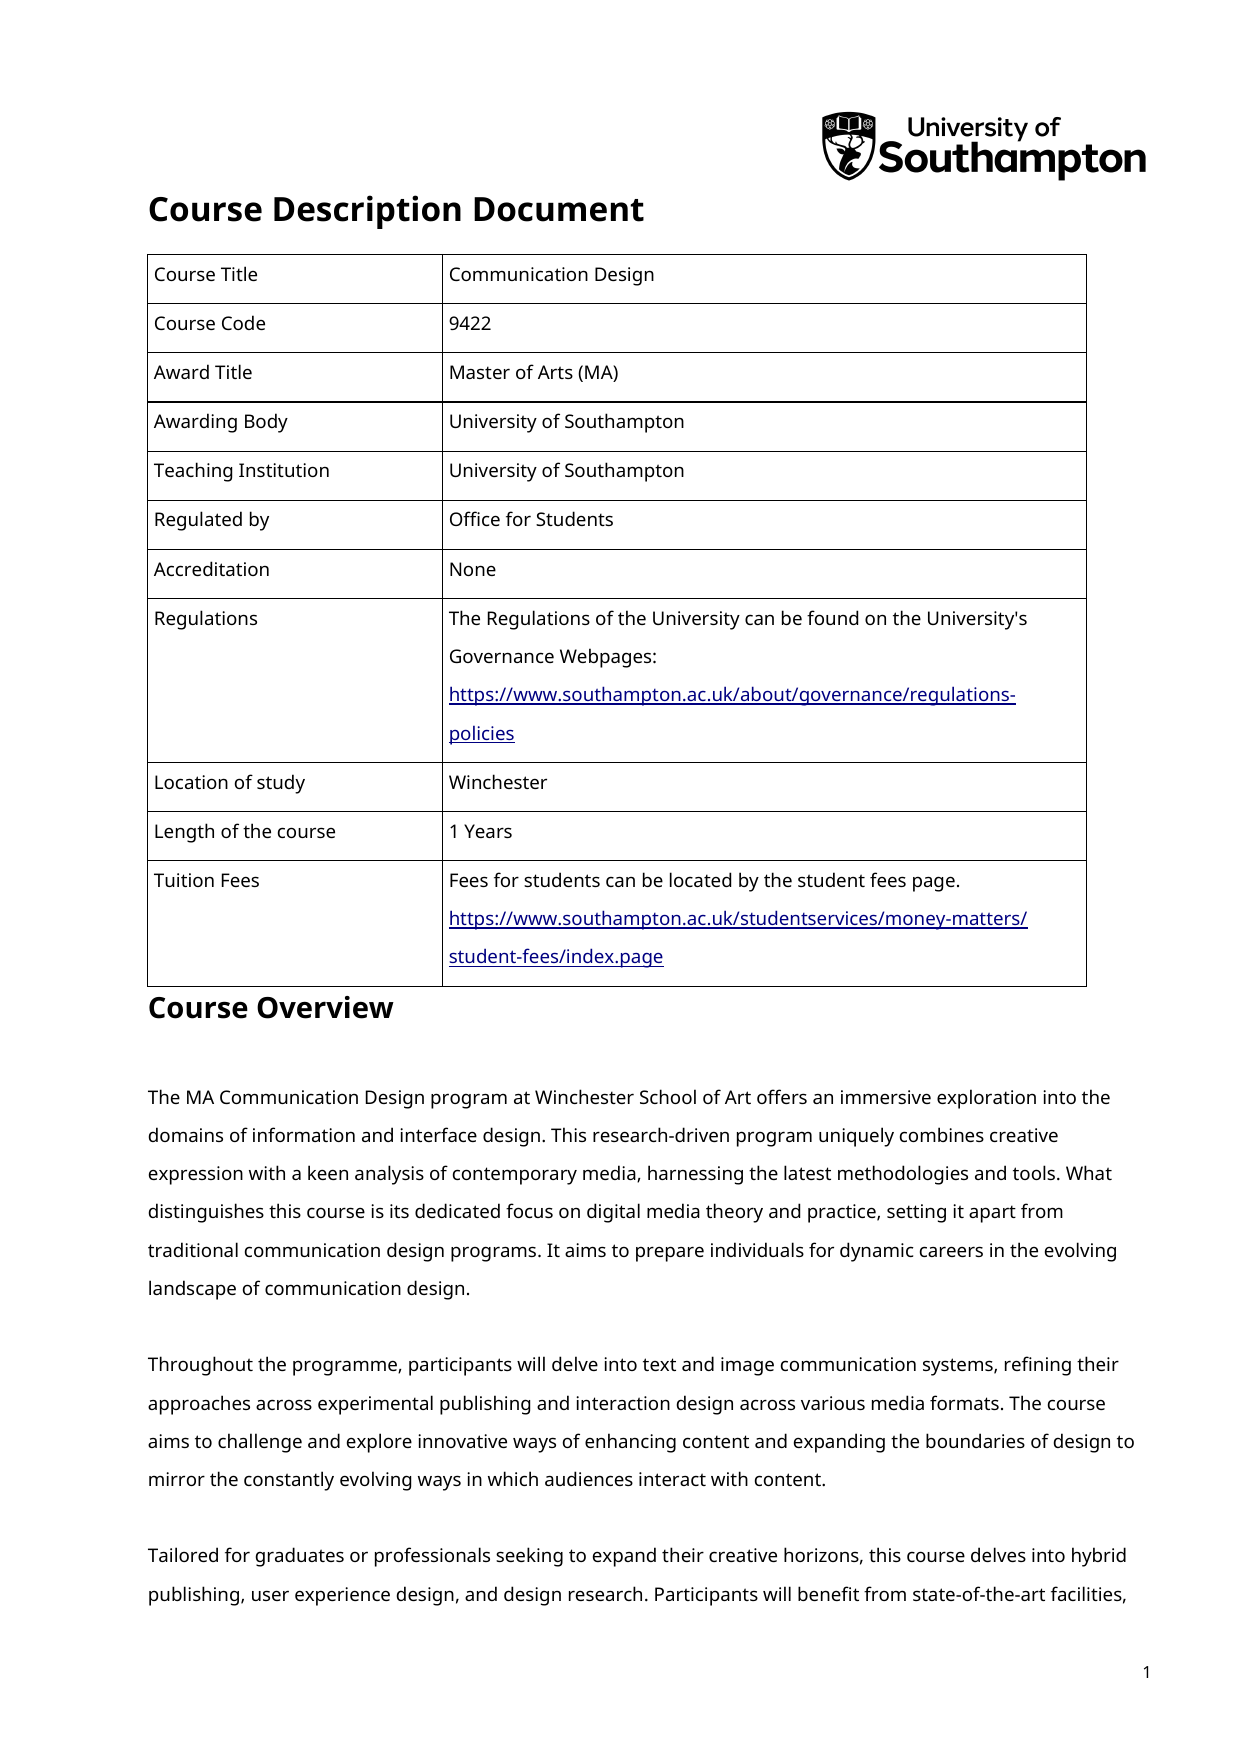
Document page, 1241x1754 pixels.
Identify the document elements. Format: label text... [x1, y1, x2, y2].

table_cell Awarding Body [148, 403, 442, 451]
text The MA Communication Design program at Winchester School of Art offers an immersive exploration into the domains of information and interface design. This research-driven program uniquely combines creative expression with a keen analysis of contemporary media, harnessing the latest methodologies and tools. What distinguishes this course is its dedicated focus on digital media theory and practice, setting it apart from traditional communication design programs. It aims to prepare individuals for dynamic careers in the evolving landscape of communication design. Throughout the programme, participants will delve into text and image communication systems, refining their approaches across experimental publishing and interaction design across various media formats. The course aims to challenge and explore innovative ways of enhancing content and expanding the boundaries of design to mirror the constantly evolving ways in which audiences interact with content. Tailored for graduates or professionals seeking to expand their creative horizons, this course delves into hybrid publishing, user experience design, and design research. Participants will benefit from state-of-the-art facilities, [148, 1084, 1152, 1606]
table_cell 1 Years [443, 812, 1086, 860]
table_cell Master of Arts (MA) [443, 353, 1086, 401]
table_cell Location of study [148, 763, 442, 811]
table_cell Regulations [148, 599, 442, 762]
table_header Course Title [148, 255, 442, 303]
table_cell None [443, 550, 1086, 598]
table_cell Tuition Fees [148, 861, 442, 986]
subtitle Course Description Document [148, 186, 1152, 231]
table_cell Course Code [148, 304, 442, 352]
table_cell Regulated by [148, 501, 442, 549]
table_cell 9422 [443, 304, 1086, 352]
table_cell Accreditation [148, 550, 442, 598]
table_cell Winchester [443, 763, 1086, 811]
table_cell University of Southampton [443, 403, 1086, 451]
table_cell The Regulations of the University can be found on the University's Governance Webpages: https://www.southampton.ac.uk/about/governance/regulations-policies [443, 599, 1086, 762]
table_cell Length of the course [148, 812, 442, 860]
table_cell Award Title [148, 353, 442, 401]
table_cell Teaching Institution [148, 452, 442, 500]
table_cell Office for Students [443, 501, 1086, 549]
subtitle Course Overview [148, 987, 1152, 1027]
table_cell University of Southampton [443, 452, 1086, 500]
table_cell Fees for students can be located by the student fees page. https://www.southampton.ac.uk/studentservices/money-matters/student-fees/index.page [443, 861, 1086, 986]
table_header Communication Design [443, 255, 1086, 303]
